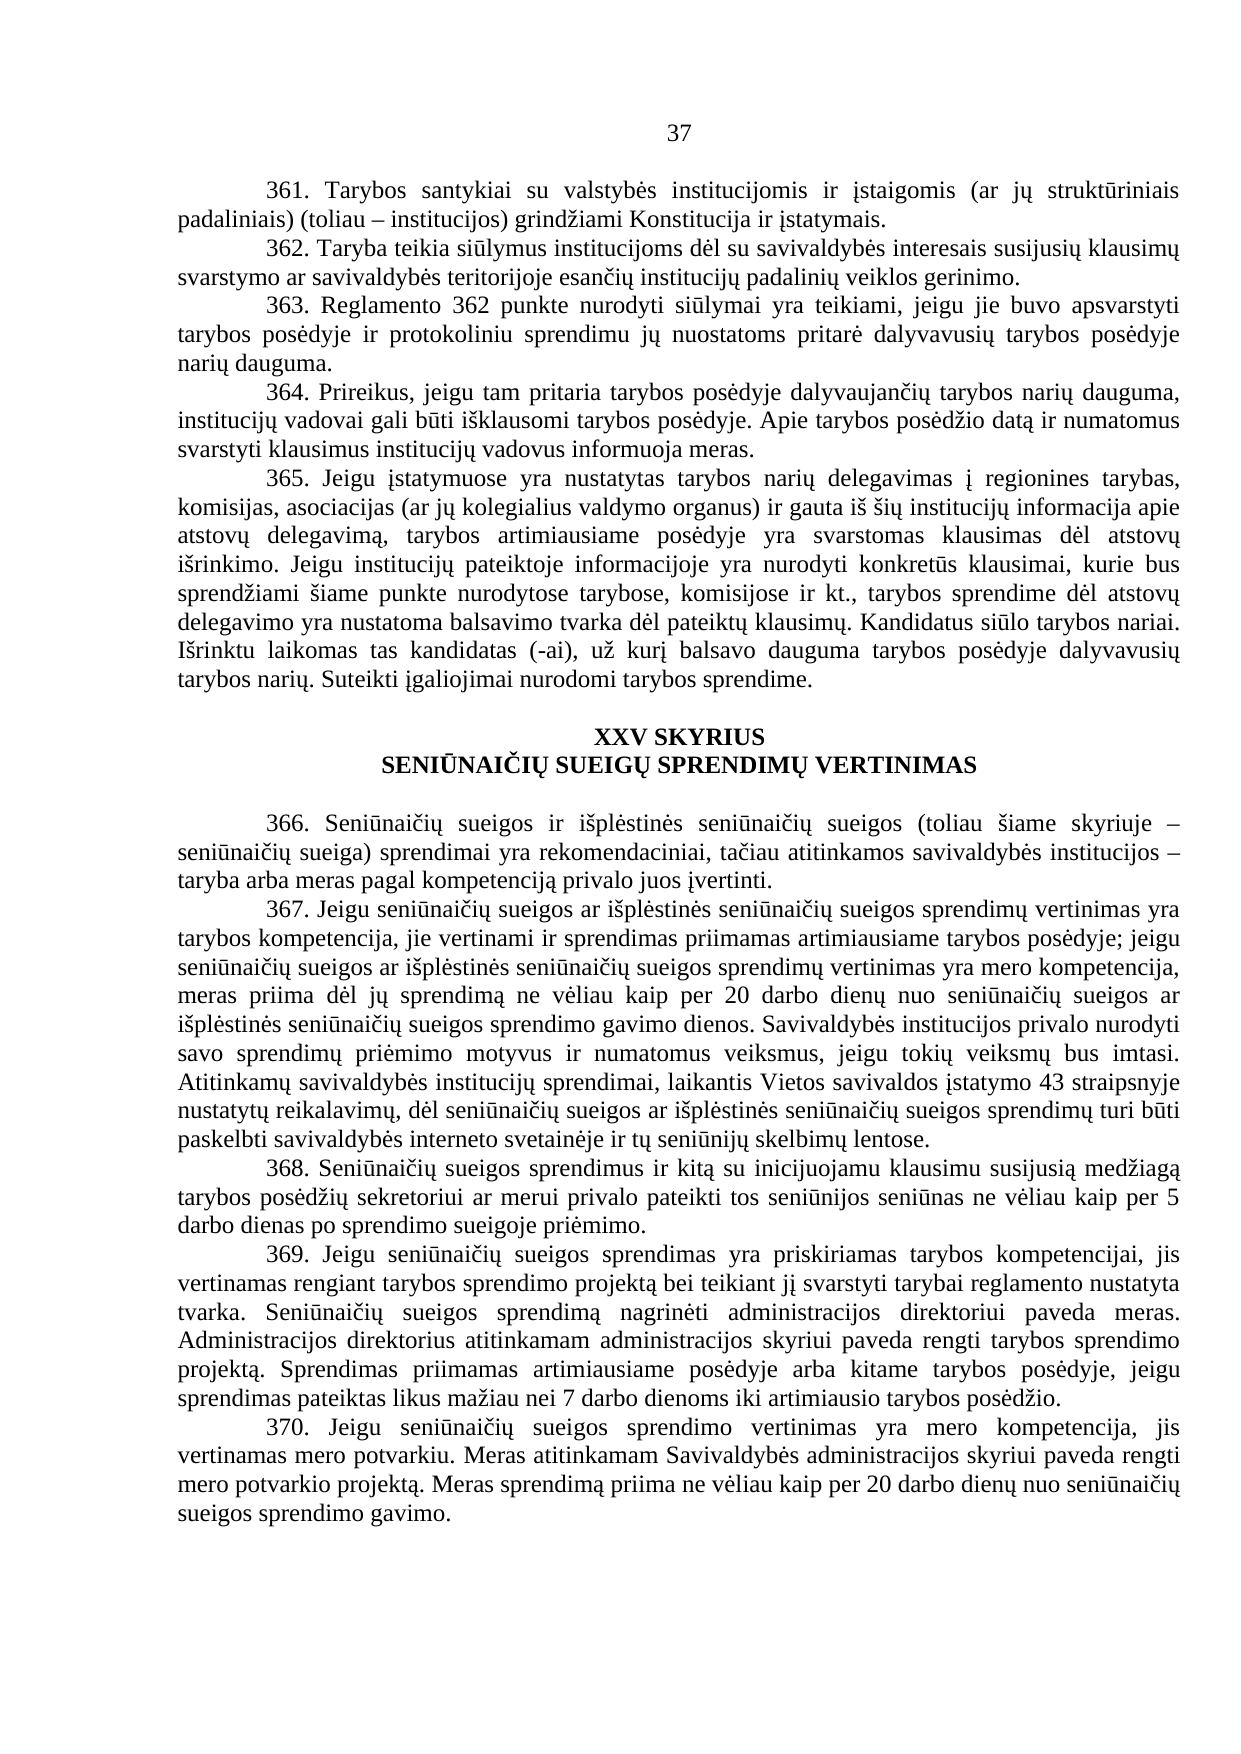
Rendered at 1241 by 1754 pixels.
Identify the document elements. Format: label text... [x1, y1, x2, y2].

text 369. Jeigu seniūnaičių sueigos sprendimas yra priskiriamas tarybos kompetencijai, jis vertinamas rengiant tarybos sprendimo projektą bei teikiant jį svarstyti tarybai reglamento nustatyta tvarka. Seniūnaičių sueigos sprendimą nagrinėti administracijos direktoriui paveda meras. Administracijos direktorius atitinkamam administracijos skyriui paveda rengti tarybos sprendimo projektą. Sprendimas priimamas artimiausiame posėdyje arba kitame tarybos posėdyje, jeigu sprendimas pateiktas likus mažiau nei 7 darbo dienoms iki artimiausio tarybos posėdžio. [177, 1239, 1181, 1412]
text XXV SKYRIUS [177, 722, 1181, 751]
text 363. Reglamento 362 punkte nurodyti siūlymai yra teikiami, jeigu jie buvo apsvarstyti tarybos posėdyje ir protokoliniu sprendimu jų nuostatoms pritarė dalyvavusių tarybos posėdyje narių dauguma. [177, 291, 1181, 377]
text SENIŪNAIČIŲ SUEIGŲ SPRENDIMŲ VERTINIMAS [177, 751, 1181, 779]
text 365. Jeigu įstatymuose yra nustatytas tarybos narių delegavimas į regionines tarybas, komisijas, asociacijas (ar jų kolegialius valdymo organus) ir gauta iš šių institucijų informacija apie atstovų delegavimą, tarybos artimiausiame posėdyje yra svarstomas klausimas dėl atstovų išrinkimo. Jeigu institucijų pateiktoje informacijoje yra nurodyti konkretūs klausimai, kurie bus sprendžiami šiame punkte nurodytose tarybose, komisijose ir kt., tarybos sprendime dėl atstovų delegavimo yra nustatoma balsavimo tvarka dėl pateiktų klausimų. Kandidatus siūlo tarybos nariai. Išrinktu laikomas tas kandidatas (-ai), už kurį balsavo dauguma tarybos posėdyje dalyvavusių tarybos narių. Suteikti įgaliojimai nurodomi tarybos sprendime. [177, 463, 1181, 693]
text 367. Jeigu seniūnaičių sueigos ar išplėstinės seniūnaičių sueigos sprendimų vertinimas yra tarybos kompetencija, jie vertinami ir sprendimas priimamas artimiausiame tarybos posėdyje; jeigu seniūnaičių sueigos ar išplėstinės seniūnaičių sueigos sprendimų vertinimas yra mero kompetencija, meras priima dėl jų sprendimą ne vėliau kaip per 20 darbo dienų nuo seniūnaičių sueigos ar išplėstinės seniūnaičių sueigos sprendimo gavimo dienos. Savivaldybės institucijos privalo nurodyti savo sprendimų priėmimo motyvus ir numatomus veiksmus, jeigu tokių veiksmų bus imtasi. Atitinkamų savivaldybės institucijų sprendimai, laikantis Vietos savivaldos įstatymo 43 straipsnyje nustatytų reikalavimų, dėl seniūnaičių sueigos ar išplėstinės seniūnaičių sueigos sprendimų turi būti paskelbti savivaldybės interneto svetainėje ir tų seniūnijų skelbimų lentose. [177, 894, 1181, 1153]
text 362. Taryba teikia siūlymus institucijoms dėl su savivaldybės interesais susijusių klausimų svarstymo ar savivaldybės teritorijoje esančių institucijų padalinių veiklos gerinimo. [177, 233, 1181, 291]
text 361. Tarybos santykiai su valstybės institucijomis ir įstaigomis (ar jų struktūriniais padaliniais) (toliau – institucijos) grindžiami Konstitucija ir įstatymais. [177, 176, 1181, 233]
text 364. Prireikus, jeigu tam pritaria tarybos posėdyje dalyvaujančių tarybos narių dauguma, institucijų vadovai gali būti išklausomi tarybos posėdyje. Apie tarybos posėdžio datą ir numatomus svarstyti klausimus institucijų vadovus informuoja meras. [177, 377, 1181, 463]
text 370. Jeigu seniūnaičių sueigos sprendimo vertinimas yra mero kompetencija, jis vertinamas mero potvarkiu. Meras atitinkamam Savivaldybės administracijos skyriui paveda rengti mero potvarkio projektą. Meras sprendimą priima ne vėliau kaip per 20 darbo dienų nuo seniūnaičių sueigos sprendimo gavimo. [177, 1412, 1181, 1527]
text 366. Seniūnaičių sueigos ir išplėstinės seniūnaičių sueigos (toliau šiame skyriuje – seniūnaičių sueiga) sprendimai yra rekomendaciniai, tačiau atitinkamos savivaldybės institucijos – taryba arba meras pagal kompetenciją privalo juos įvertinti. [177, 808, 1181, 894]
text 368. Seniūnaičių sueigos sprendimus ir kitą su inicijuojamu klausimu susijusią medžiagą tarybos posėdžių sekretoriui ar merui privalo pateikti tos seniūnijos seniūnas ne vėliau kaip per 5 darbo dienas po sprendimo sueigoje priėmimo. [177, 1153, 1181, 1239]
